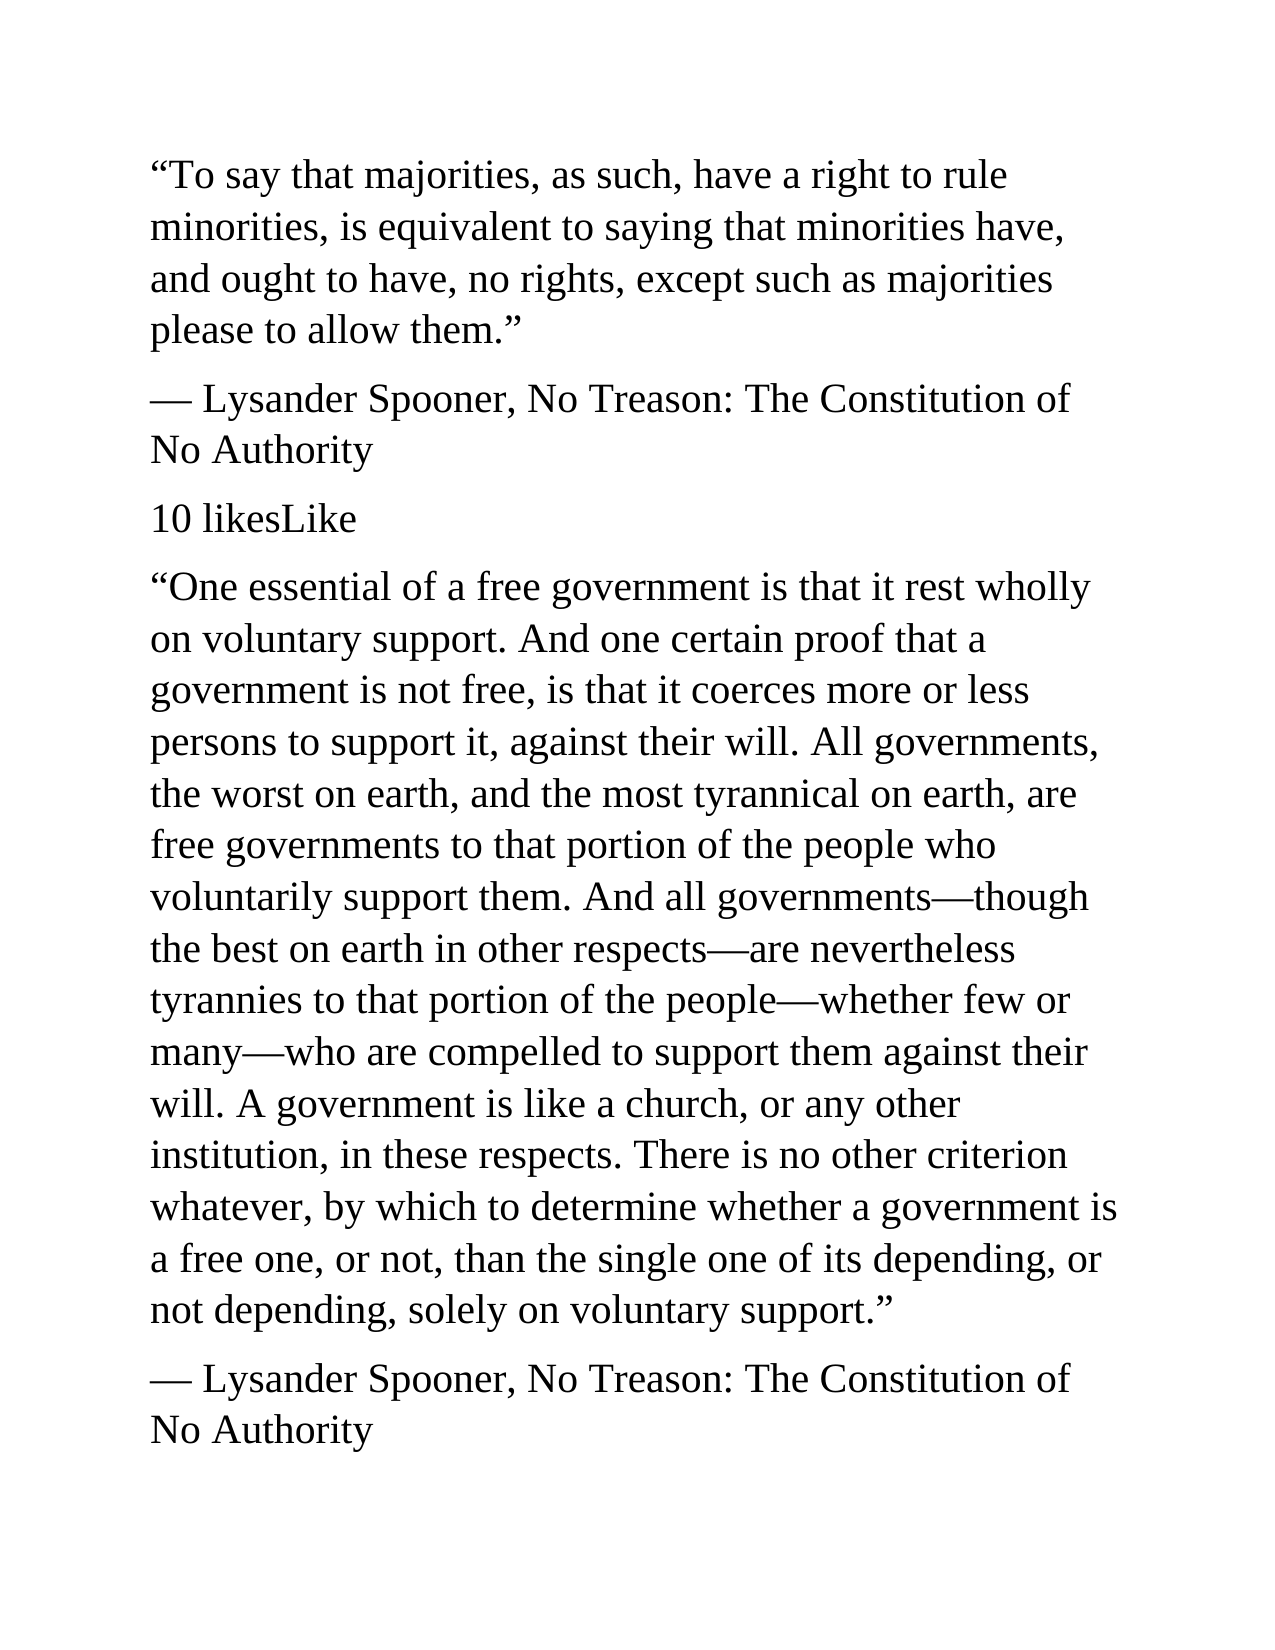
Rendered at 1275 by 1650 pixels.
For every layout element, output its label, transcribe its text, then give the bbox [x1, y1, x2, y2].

text 10 likesLike [150, 493, 1125, 541]
text “To say that majorities, as such, have a right to rule minorities, is equivalent to saying that minorities have, and ought to have, no rights, except such as majorities please to allow them.” [150, 150, 1125, 353]
text ― Lysander Spooner, No Treason: The Constitution of No Authority [150, 373, 1125, 473]
text “One essential of a free government is that it rest wholly on voluntary support. And one certain proof that a government is not free, is that it coerces more or less persons to support it, against their will. All governments, the worst on earth, and the most tyrannical on earth, are free governments to that portion of the people who voluntarily support them. And all governments—though the best on earth in other respects—are nevertheless tyrannies to that portion of the people—whether few or many—who are compelled to support them against their will. A government is like a church, or any other institution, in these respects. There is no other criterion whatever, by which to determine whether a government is a free one, or not, than the single one of its depending, or not depending, solely on voluntary support.” [150, 562, 1125, 1333]
text ― Lysander Spooner, No Treason: The Constitution of No Authority [150, 1353, 1125, 1453]
